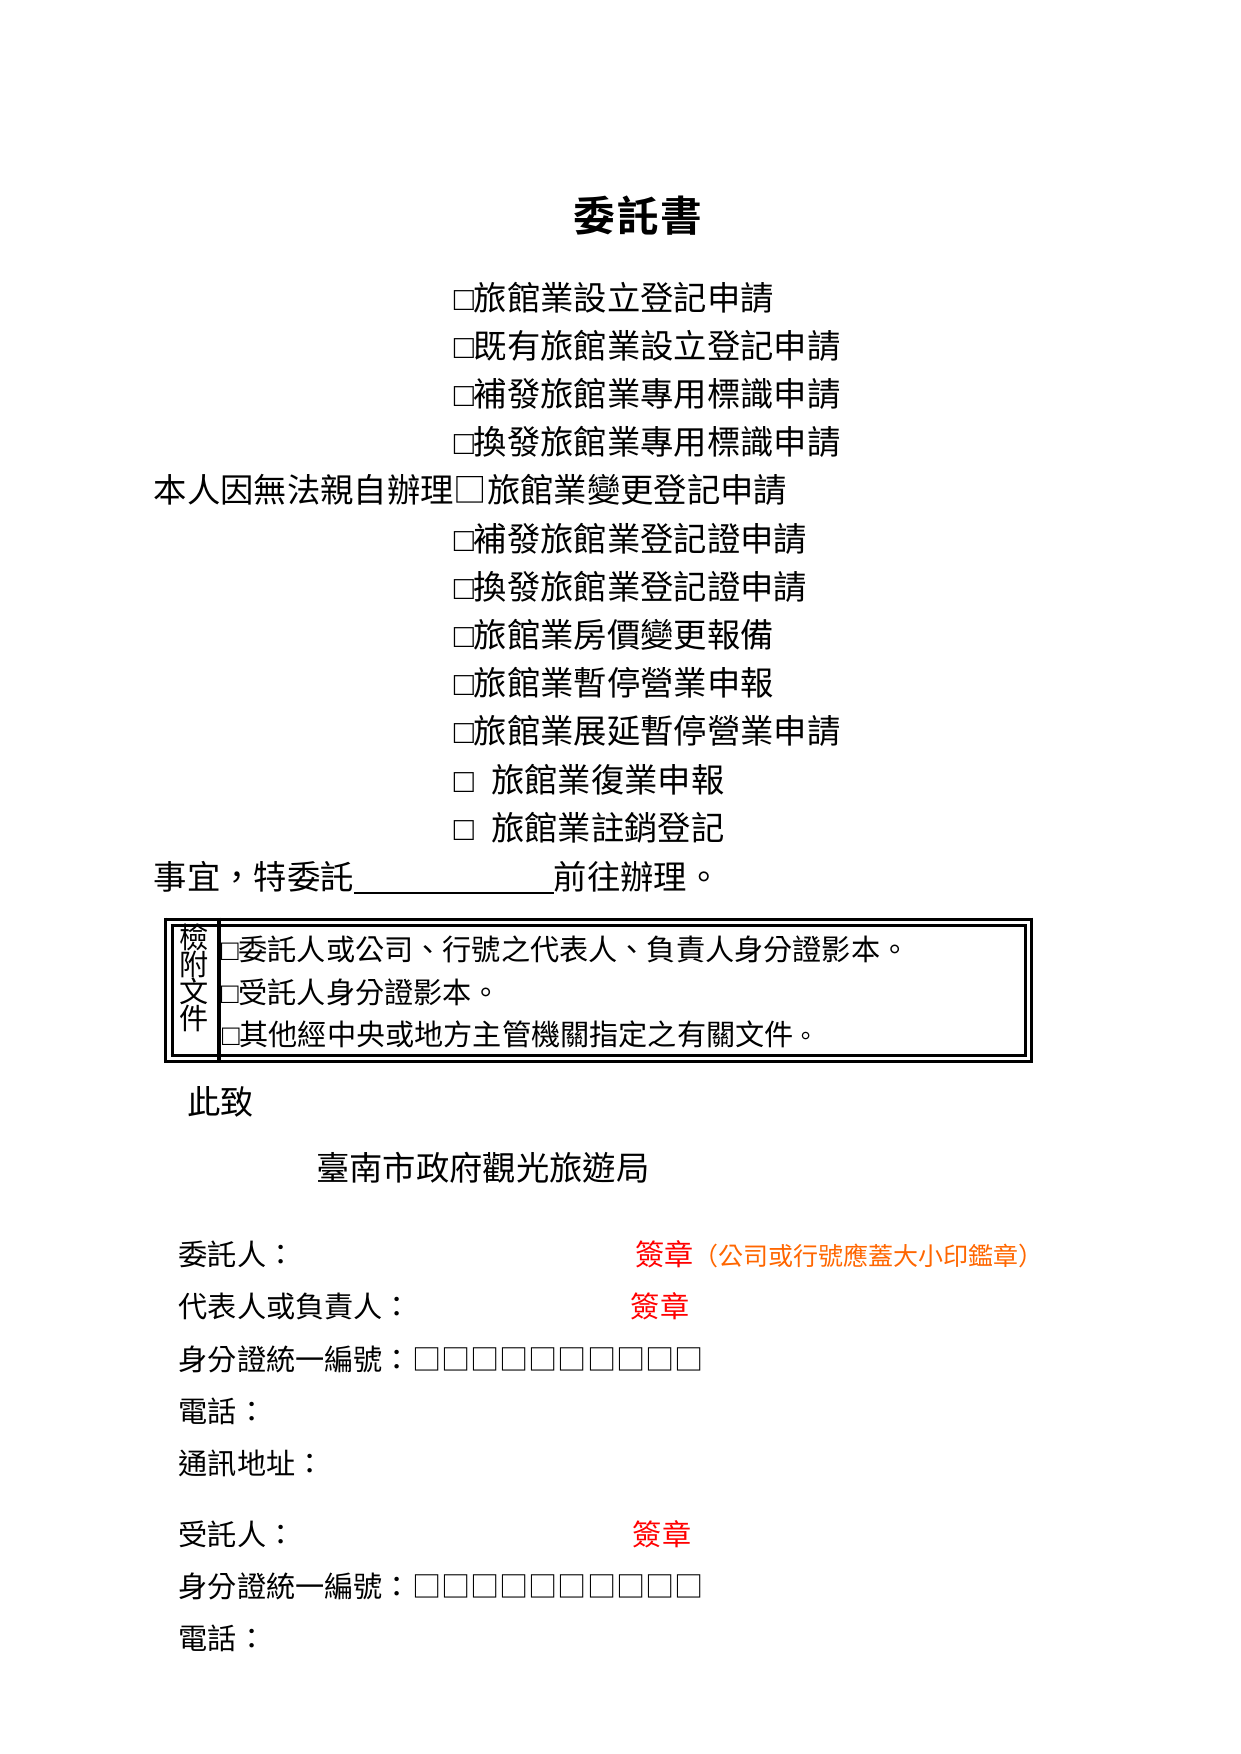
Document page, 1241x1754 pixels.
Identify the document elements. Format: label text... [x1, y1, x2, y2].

text 通訊地址： [178, 1432, 1122, 1484]
table_header □委託人或公司、行號之代表人、負責人身分證影本。 □受託人身分證影本。 □其他經中央或地方主管機關指定之有關文件。 [221, 921, 1029, 1054]
text 臺南市政府觀光旅遊局 [153, 1124, 1122, 1187]
list 旅館業註銷登記 [453, 802, 1122, 850]
text 身分證統一編號：□□□□□□□□□□ [178, 1328, 1122, 1380]
text □換發旅館業專用標識申請 [153, 416, 1122, 464]
text 受託人： 簽章 [178, 1503, 1122, 1555]
text □旅館業暫停營業申報 [153, 657, 1122, 705]
text 委託人： 簽章（公司或行號應蓋大小印鑑章） [178, 1224, 1122, 1276]
text □換發旅館業登記證申請 [153, 561, 1122, 609]
text □補發旅館業專用標識申請 [153, 368, 1122, 416]
text 事宜，特委託 前往辦理。 [153, 850, 1122, 899]
text □旅館業設立登記申請 [153, 271, 1122, 319]
text 身分證統一編號：□□□□□□□□□□ [178, 1555, 1122, 1607]
text 此致 [153, 1076, 1122, 1124]
text 本人因無法親自辦理□旅館業變更登記申請 [153, 464, 1122, 512]
text □補發旅館業登記證申請 [153, 512, 1122, 561]
text 代表人或負責人： 簽章 [178, 1276, 1122, 1328]
text □旅館業展延暫停營業申請 [153, 705, 1122, 753]
text 委託書 [153, 171, 1122, 234]
text 電話： [178, 1380, 1122, 1432]
text □旅館業房價變更報備 [153, 609, 1122, 657]
text 電話： [178, 1607, 1122, 1659]
text □既有旅館業設立登記申請 [153, 319, 1122, 368]
table_header 檢附文件 [169, 921, 217, 1054]
list 旅館業復業申報 [453, 753, 1122, 802]
